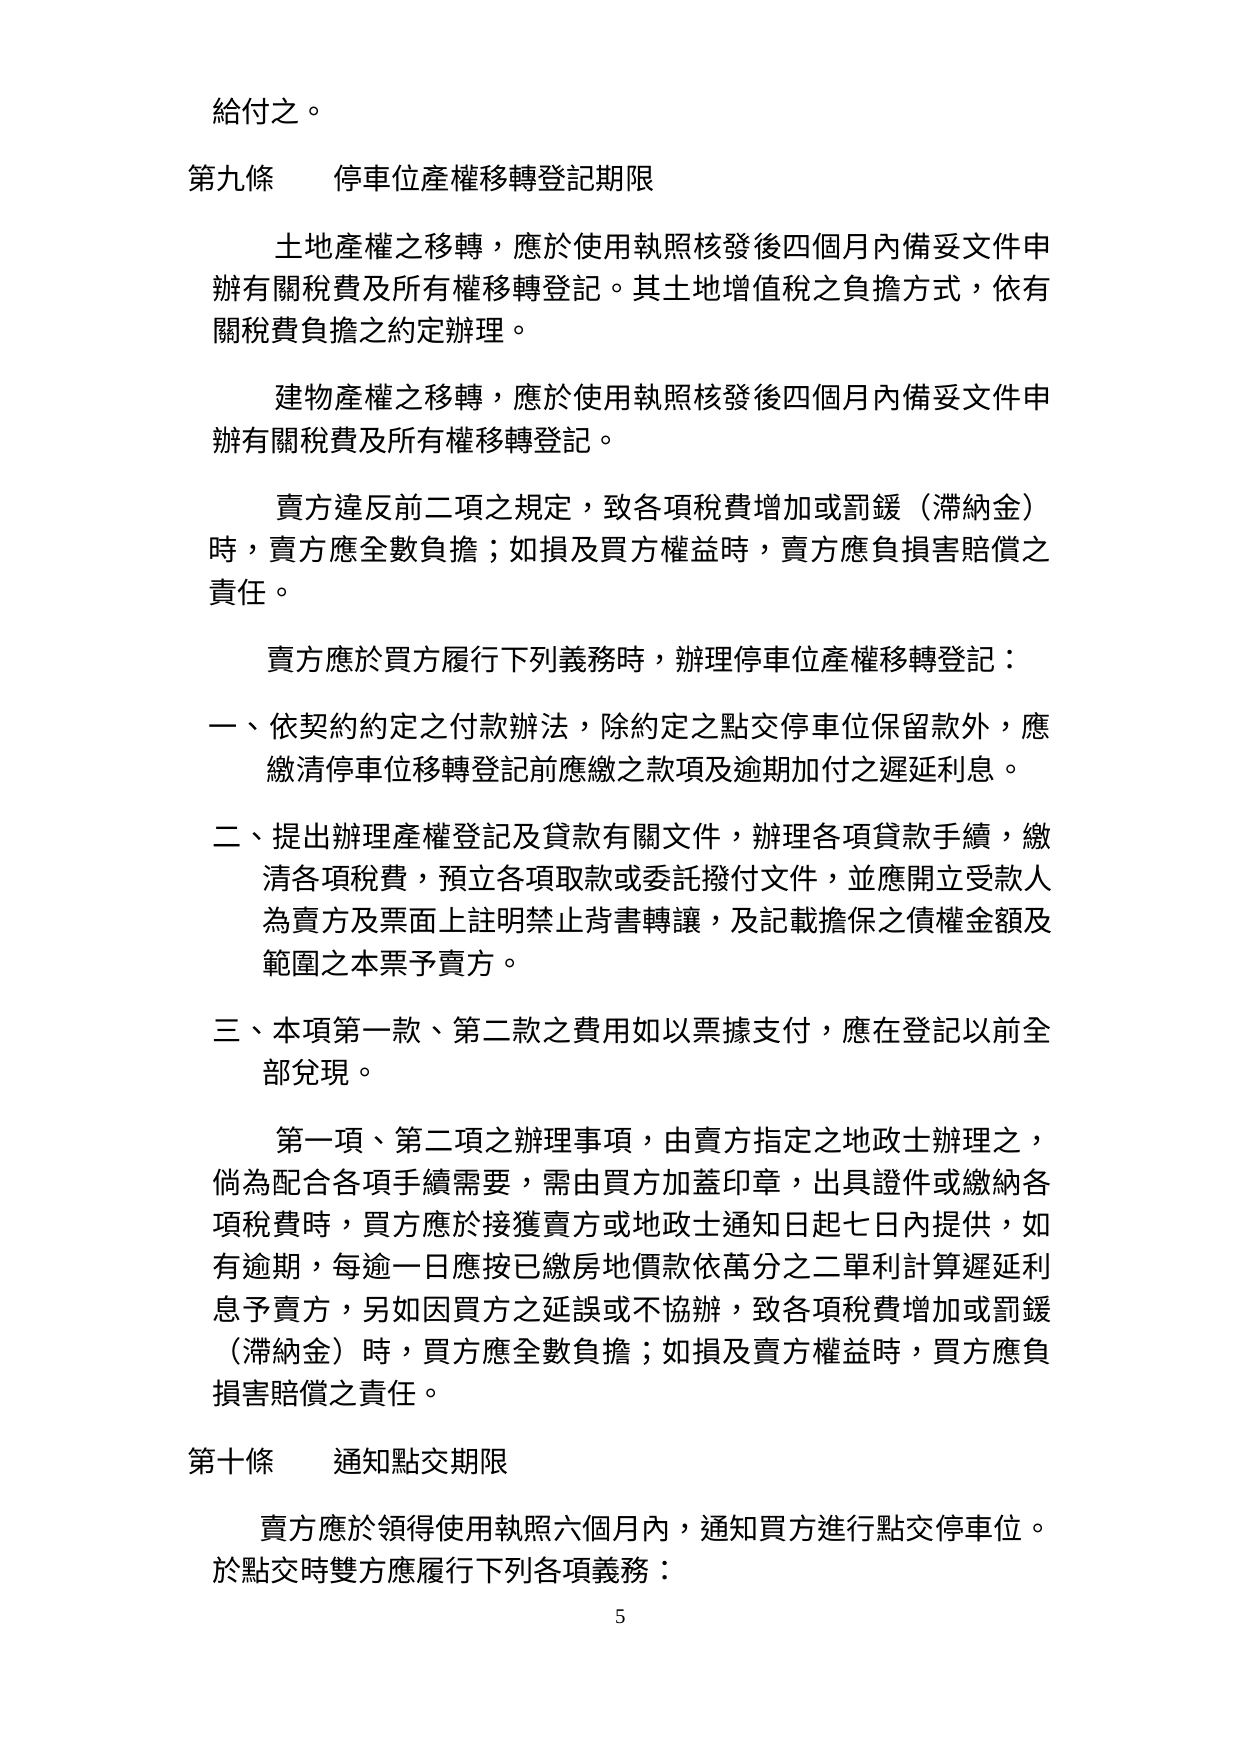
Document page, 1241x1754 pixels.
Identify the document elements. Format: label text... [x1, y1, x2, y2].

text 賣方違反前二項之規定，致各項稅費增加或罰鍰（滯納金）時，賣方應全數負擔；如損及買方權益時，賣方應負損害賠償之責任。 [208, 485, 1053, 612]
text 建物產權之移轉，應於使用執照核發後四個月內備妥文件申辦有關稅費及所有權移轉登記。 [212, 375, 1053, 460]
text 二、提出辦理產權登記及貸款有關文件，辦理各項貸款手續，繳清各項稅費，預立各項取款或委託撥付文件，並應開立受款人為賣方及票面上註明禁止背書轉讓，及記載擔保之債權金額及範圍之本票予賣方。 [212, 813, 1053, 983]
text 第一項、第二項之辦理事項，由賣方指定之地政士辦理之，倘為配合各項手續需要，需由買方加蓋印章，出具證件或繳納各項稅費時，買方應於接獲賣方或地政士通知日起七日內提供，如有逾期，每逾一日應按已繳房地價款依萬分之二單利計算遲延利息予賣方，另如因買方之延誤或不協辦，致各項稅費增加或罰鍰（滯納金）時，買方應全數負擔；如損及賣方權益時，買方應負損害賠償之責任。 [212, 1117, 1053, 1413]
text 第九條 停車位產權移轉登記期限 [187, 156, 1053, 198]
text 三、本項第一款、第二款之費用如以票據支付，應在登記以前全部兌現。 [212, 1008, 1053, 1092]
text 給付之。 [212, 89, 1053, 131]
text 賣方應於買方履行下列義務時，辦理停車位產權移轉登記： [208, 637, 1053, 679]
text 第十條 通知點交期限 [187, 1438, 1053, 1481]
text 土地產權之移轉，應於使用執照核發後四個月內備妥文件申辦有關稅費及所有權移轉登記。其土地增值稅之負擔方式，依有關稅費負擔之約定辦理。 [212, 223, 1053, 350]
text 賣方應於領得使用執照六個月內，通知買方進行點交停車位。於點交時雙方應履行下列各項義務： [212, 1506, 1053, 1590]
text 一、依契約約定之付款辦法，除約定之點交停車位保留款外，應繳清停車位移轉登記前應繳之款項及逾期加付之遲延利息。 [209, 704, 1053, 788]
